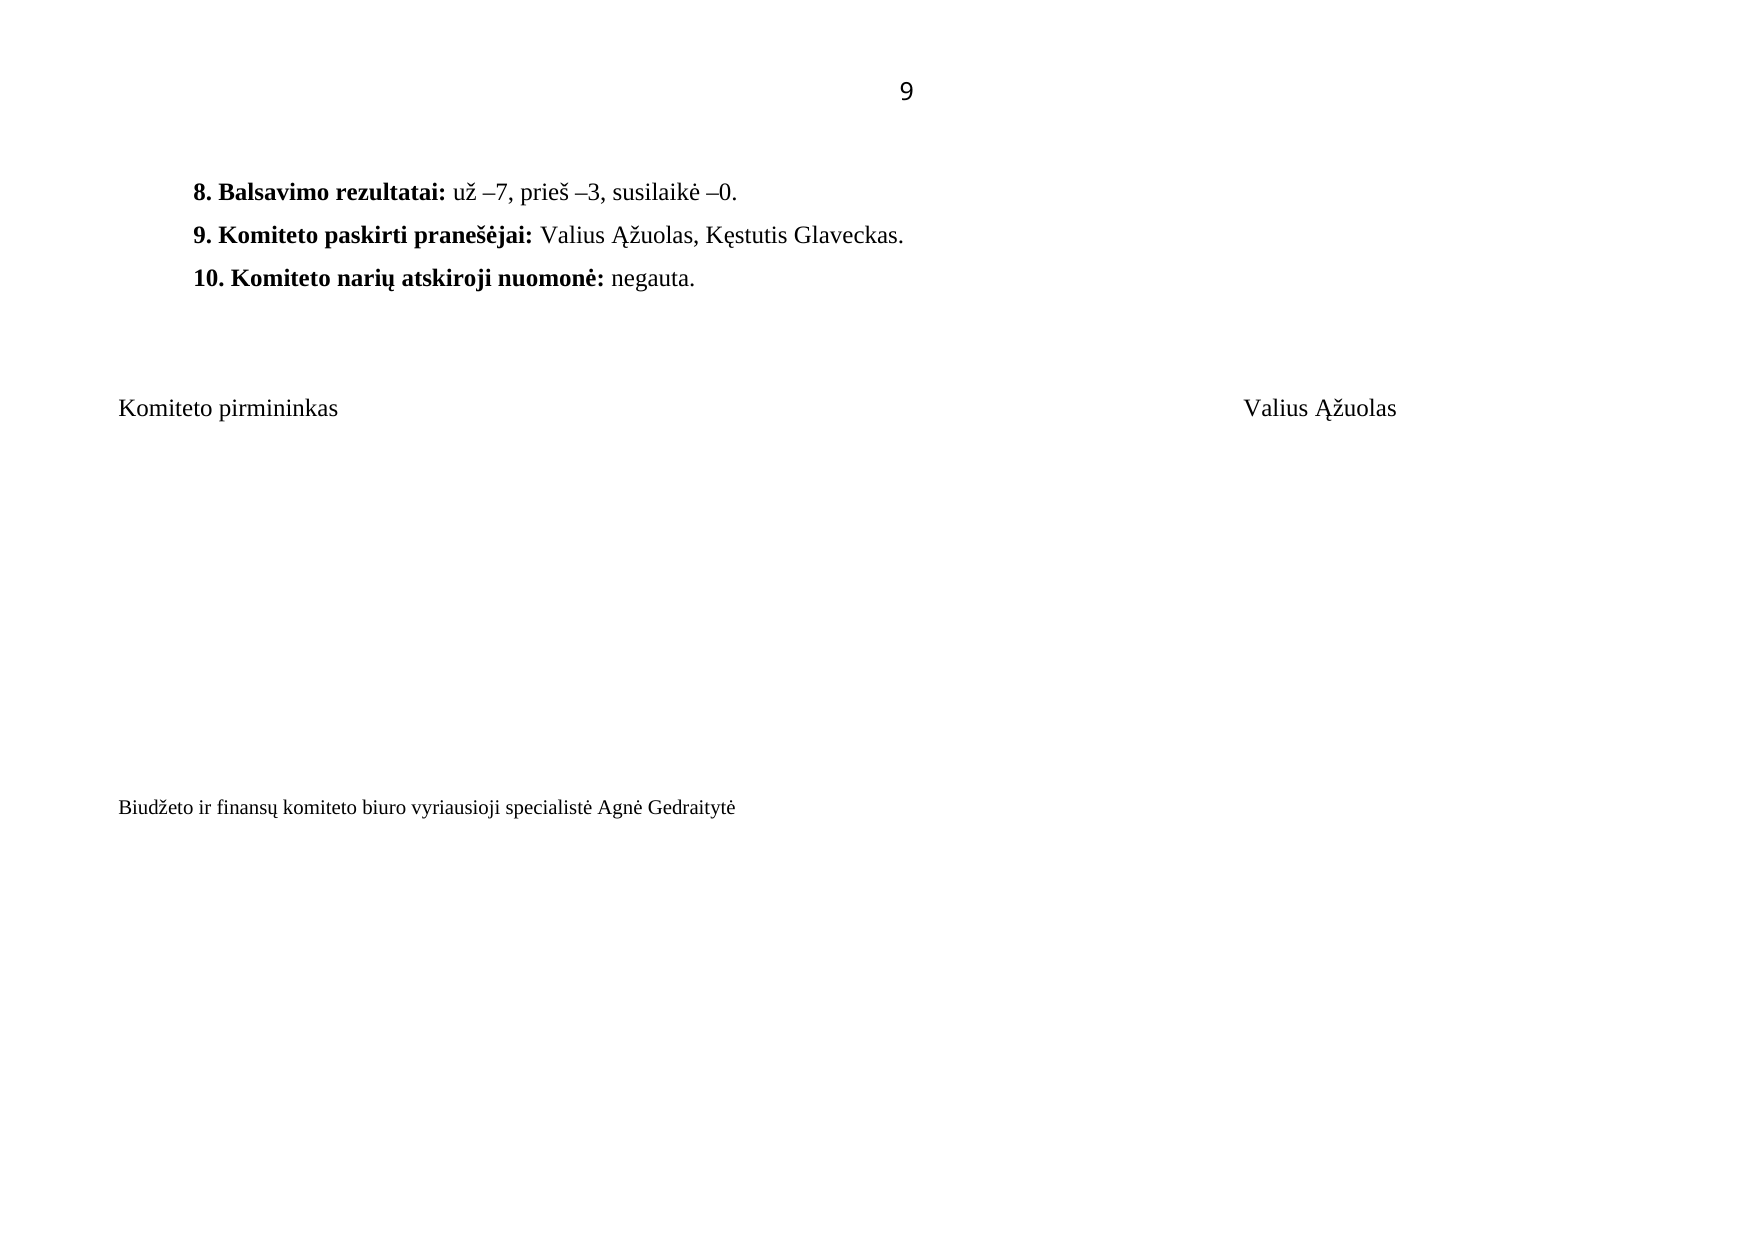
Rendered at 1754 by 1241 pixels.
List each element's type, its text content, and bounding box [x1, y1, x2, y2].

text 9. Komiteto paskirti pranešėjai: Valius Ąžuolas, Kęstutis Glaveckas. [118, 220, 1695, 249]
text 10. Komiteto narių atskiroji nuomonė: negauta. [118, 263, 1695, 292]
text 8. Balsavimo rezultatai: už –7, prieš –3, susilaikė –0. [118, 177, 1695, 206]
text Komiteto pirmininkas Valius Ąžuolas [118, 393, 1695, 422]
text Biudžeto ir finansų komiteto biuro vyriausioji specialistė Agnė Gedraitytė [118, 795, 1695, 819]
